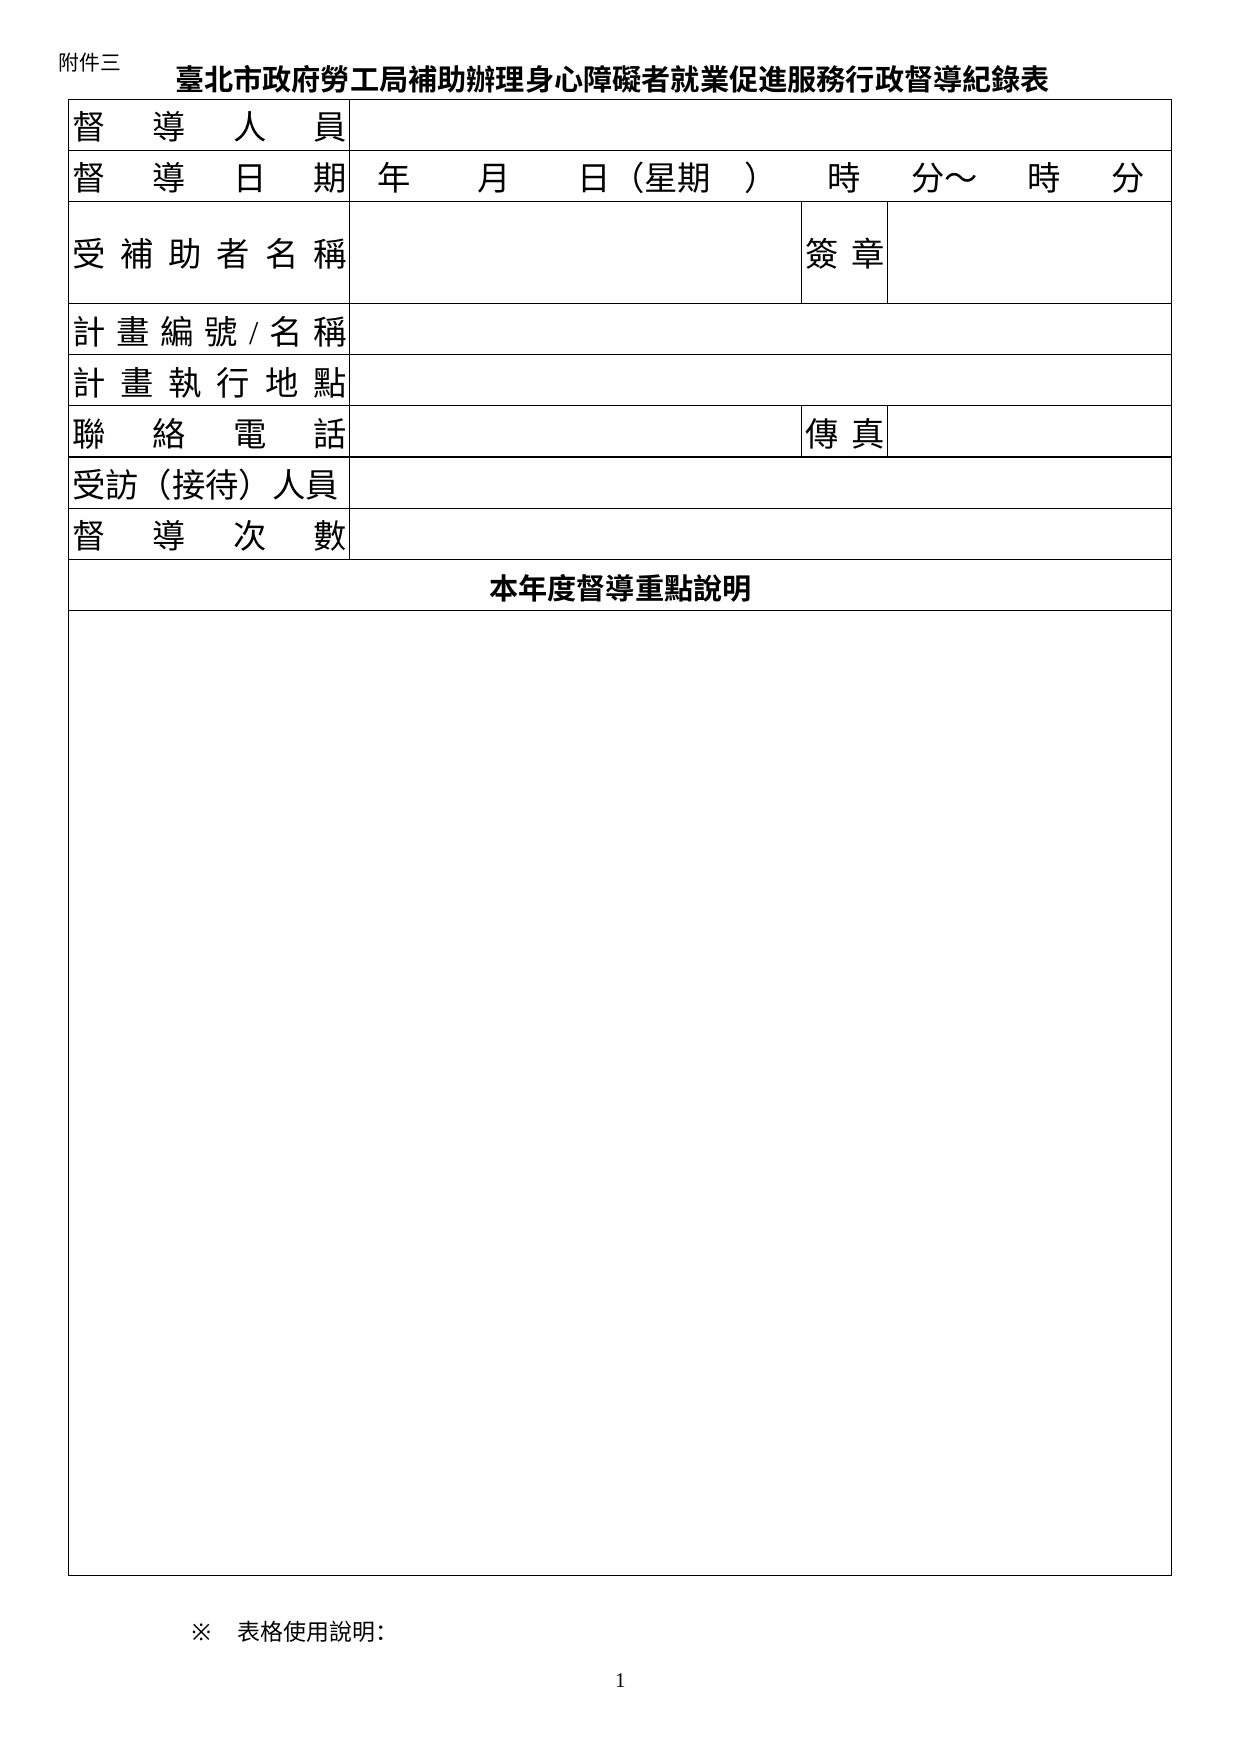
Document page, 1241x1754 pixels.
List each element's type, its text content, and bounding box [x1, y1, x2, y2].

table_cell 本年度督導重點說明 [69, 560, 1171, 609]
table_header 督導人員 [69, 100, 349, 149]
table_cell 計畫編號/名稱 [69, 304, 349, 354]
table_cell [350, 458, 1171, 507]
text 臺北市政府勞工局補助辦理身心障礙者就業促進服務行政督導紀錄表 [50, 37, 1112, 98]
table_cell [350, 509, 1171, 558]
table_cell 受訪（接待）人員 [69, 458, 349, 507]
table_cell [350, 406, 801, 456]
table_cell [350, 355, 1171, 405]
text 附件三 [58, 46, 141, 76]
table_cell [888, 406, 1171, 456]
table_cell 傳真 [802, 406, 887, 456]
table_cell 簽章 [802, 202, 887, 303]
list 表格使用說明： [187, 1603, 1175, 1649]
table_cell [69, 611, 1171, 1574]
table_cell [350, 304, 1171, 354]
table_cell 受補助者名稱 [69, 202, 349, 303]
table_cell [350, 202, 801, 303]
table_header [350, 100, 1171, 149]
table_cell 督導日期 [69, 151, 349, 201]
table_cell 年 月 日（星期 ） 時 分～ 時 分 [350, 151, 1171, 201]
table_cell 計畫執行地點 [69, 355, 349, 405]
table_cell 聯絡電話 [69, 406, 349, 456]
table_cell 督導次數 [69, 509, 349, 558]
table_cell [888, 202, 1171, 303]
